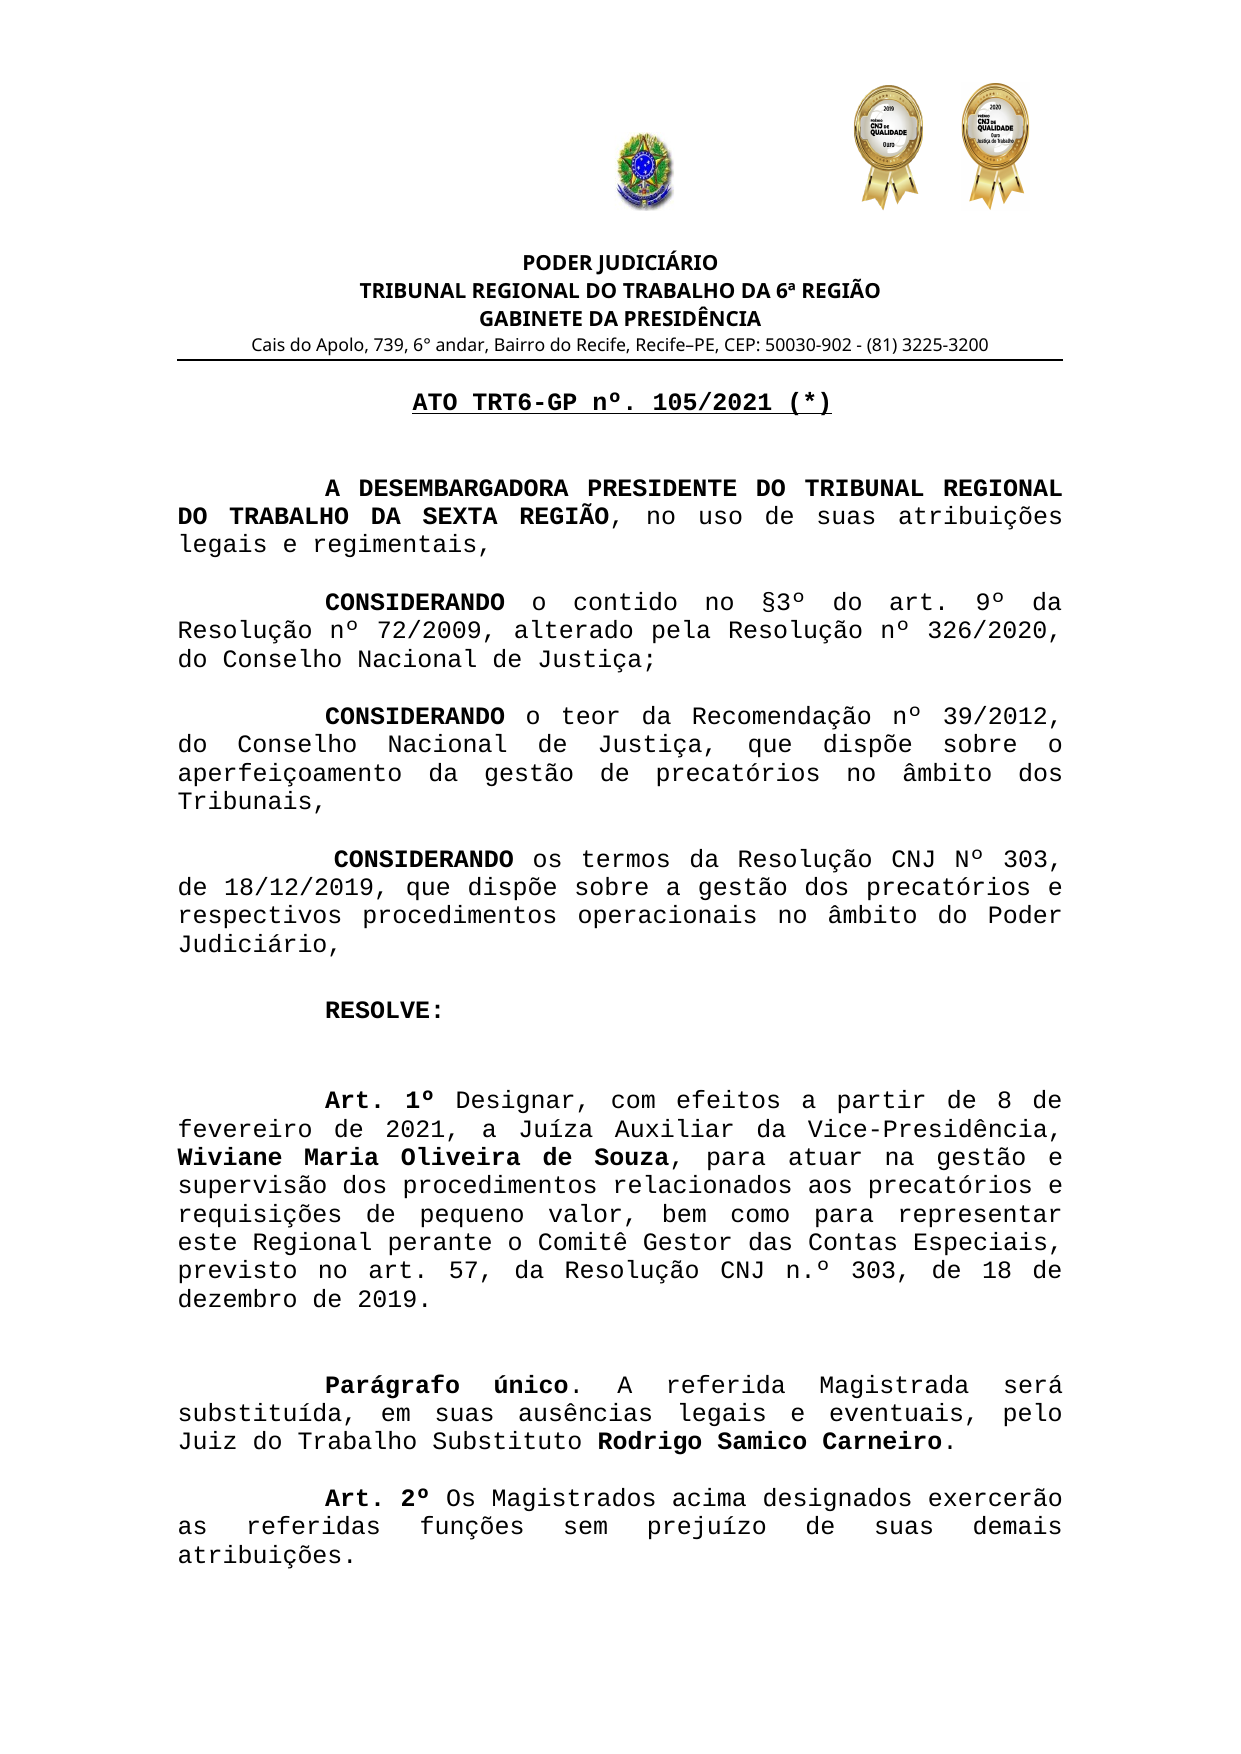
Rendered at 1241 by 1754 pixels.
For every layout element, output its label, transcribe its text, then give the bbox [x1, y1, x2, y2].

picture [853, 84, 923, 211]
text RESOLVE: [177, 993, 1063, 1026]
text Parágrafo único. A referida Magistrada será substituída, em suas ausências legais e eventuais, pelo Juiz do Trabalho Substituto Rodrigo Samico Carneiro. [177, 1372, 1063, 1457]
picture [961, 82, 1030, 211]
text A DESEMBARGADORA PRESIDENTE DO TRIBUNAL REGIONAL DO TRABALHO DA SEXTA REGIÃO, no uso de suas atribuições legais e regimentais, [177, 475, 1063, 560]
text CONSIDERANDO os termos da Resolução CNJ Nº 303, de 18/12/2019, que dispõe sobre a gestão dos precatórios e respectivos procedimentos operacionais no âmbito do Poder Judiciário, [177, 846, 1063, 959]
text Art. 1º Designar, com efeitos a partir de 8 de fevereiro de 2021, a Juíza Auxiliar da Vice-Presidência, Wiviane Maria Oliveira de Souza, para atuar na gestão e supervisão dos procedimentos relacionados aos precatórios e requisições de pequeno valor, bem como para representar este Regional perante o Comitê Gestor das Contas Especiais, previsto no art. 57, da Resolução CNJ n.º 303, de 18 de dezembro de 2019. [177, 1088, 1063, 1315]
text CONSIDERANDO o contido no §3º do art. 9º da Resolução nº 72/2009, alterado pela Resolução nº 326/2020, do Conselho Nacional de Justiça; [177, 589, 1063, 674]
picture [614, 132, 675, 211]
text CONSIDERANDO o teor da Recomendação nº 39/2012, do Conselho Nacional de Justiça, que dispõe sobre o aperfeiçoamento da gestão de precatórios no âmbito dos Tribunais, [177, 704, 1063, 817]
text Art. 2º Os Magistrados acima designados exercerão as referidas funções sem prejuízo de suas demais atribuições. [177, 1486, 1063, 1571]
subtitle ATO TRT6-GP nº. 105/2021 (*) [177, 389, 1067, 418]
